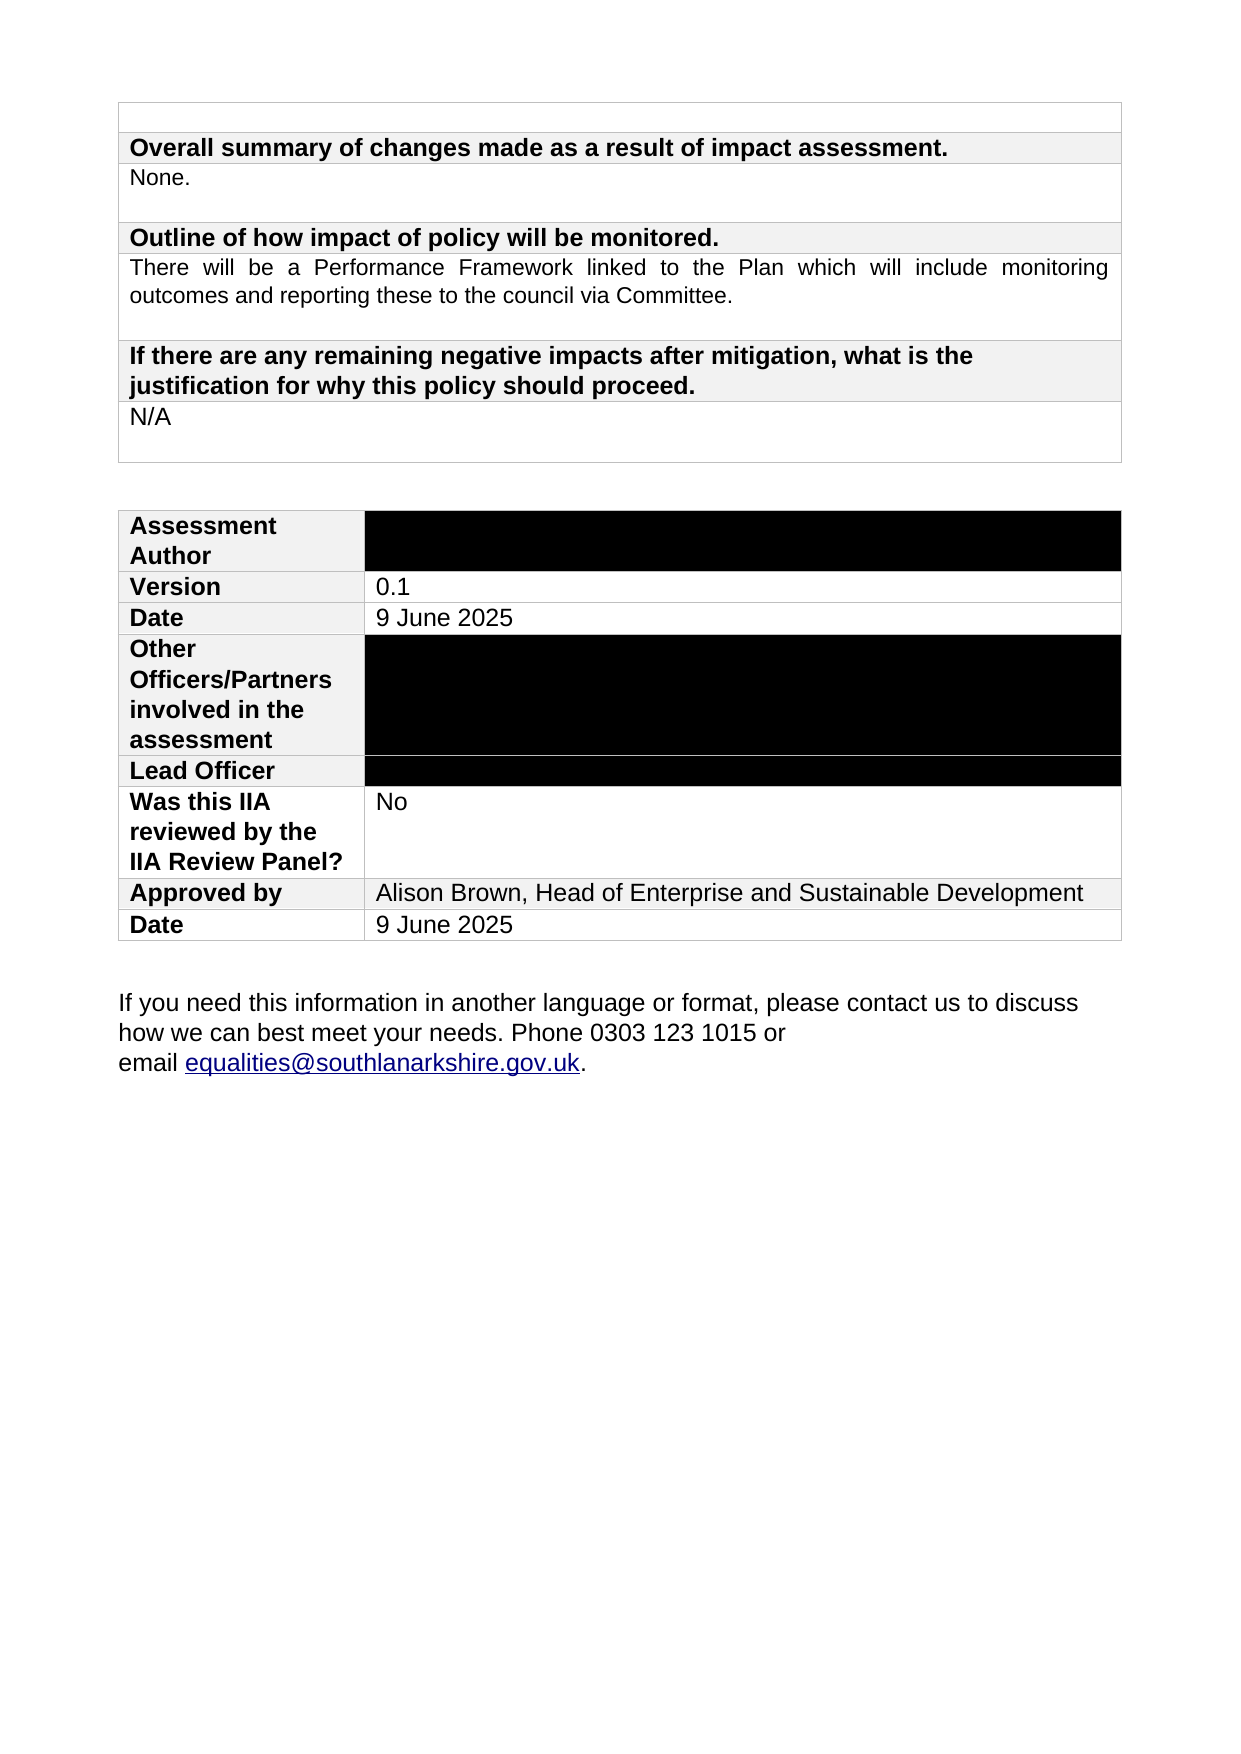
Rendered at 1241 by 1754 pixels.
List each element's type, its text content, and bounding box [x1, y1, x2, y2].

table_cell 0.1 [365, 572, 1121, 602]
table_cell Other Officers/Partners involved in the assessment [119, 635, 364, 755]
table_cell N/A [119, 402, 1121, 462]
table_cell [119, 103, 1121, 132]
table_cell [365, 756, 1121, 786]
table_cell [365, 635, 1121, 755]
table_cell None. [119, 164, 1121, 222]
table_cell No [365, 787, 1121, 877]
table_cell Date [119, 910, 364, 940]
table_cell There will be a Performance Framework linked to the Plan which will include monitoring outcomes and reporting these to the council via Committee. [119, 254, 1121, 339]
table_cell Approved by [119, 879, 364, 908]
text If you need this information in another language or format, please contact us to discuss how we can best meet your needs. Phone 0303 123 1015 or email equalities@southlanarkshire.gov.uk. [118, 987, 1122, 1076]
table_cell Overall summary of changes made as a result of impact assessment. [119, 133, 1121, 163]
table_cell Outline of how impact of policy will be monitored. [119, 223, 1121, 253]
table_cell 9 June 2025 [365, 603, 1121, 633]
table_header Assessment Author [119, 511, 364, 571]
table_cell 9 June 2025 [365, 910, 1121, 940]
table_cell Lead Officer [119, 756, 364, 786]
table_header [365, 511, 1121, 571]
table_cell Date [119, 603, 364, 633]
table_cell Alison Brown, Head of Enterprise and Sustainable Development [365, 879, 1121, 908]
table_cell Version [119, 572, 364, 602]
table_cell Was this IIA reviewed by the IIA Review Panel? [119, 787, 364, 877]
table_cell If there are any remaining negative impacts after mitigation, what is the justification for why this policy should proceed. [119, 341, 1121, 401]
